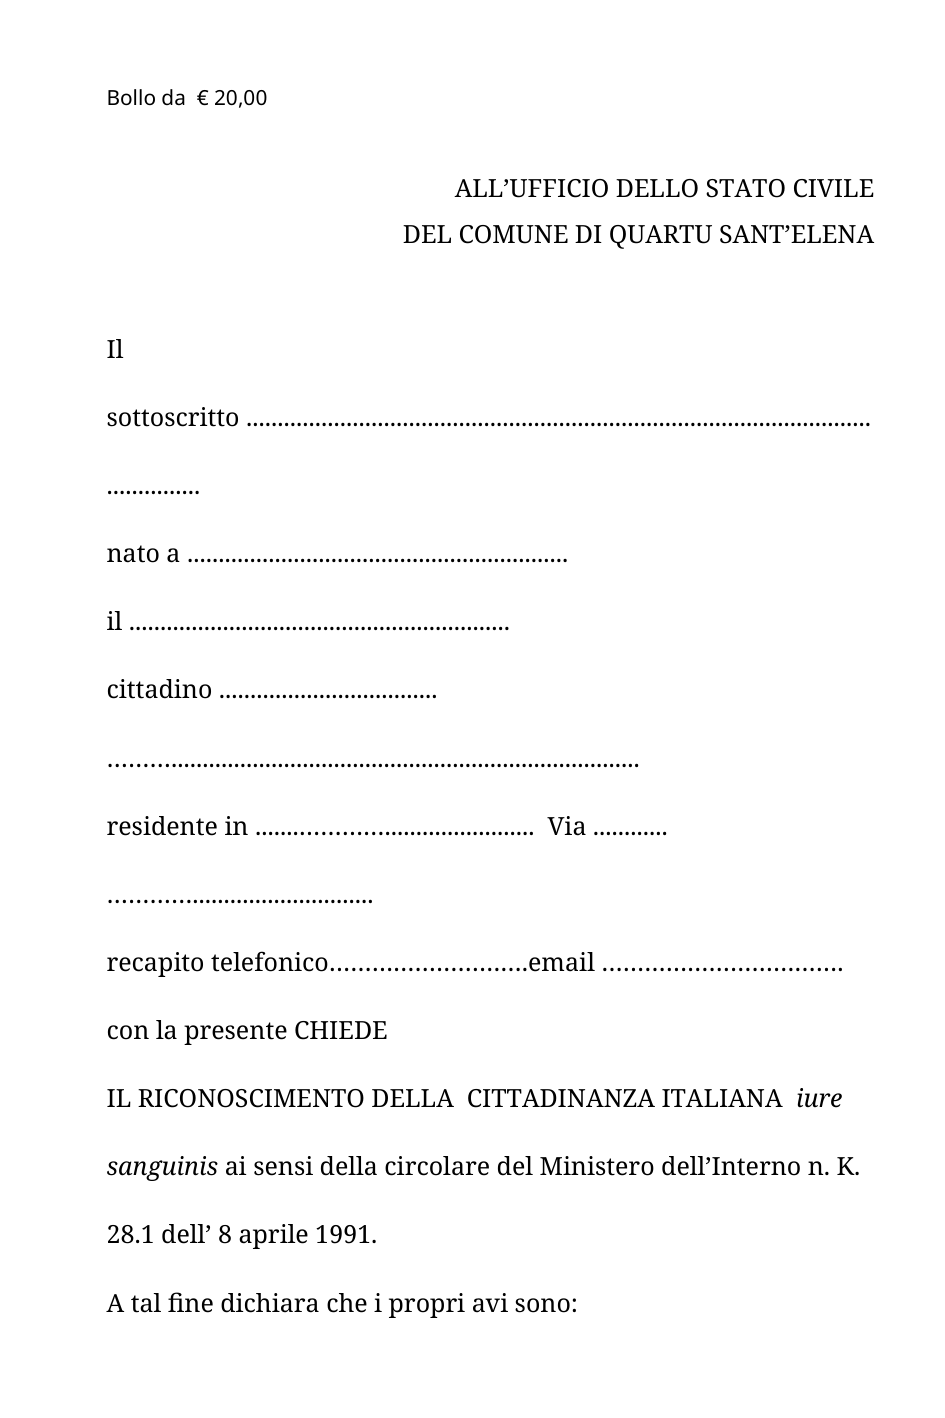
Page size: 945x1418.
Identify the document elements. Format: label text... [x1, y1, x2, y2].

text A tal fine dichiara che i propri avi sono: [106, 1285, 874, 1319]
text residente in .......…………........................ Via ............…………............................. [106, 808, 874, 911]
text IL RICONOSCIMENTO DELLA CITTADINANZA ITALIANA iure sanguinis ai sensi della circolare del Ministero dell’Interno n. K. 28.1 dell’ 8 aprile 1991. [106, 1081, 874, 1251]
text Il sottoscritto ................................................................................................................... [106, 331, 874, 502]
text recapito telefonico……………………….email ……………………………. [106, 944, 874, 979]
text Bollo da € 20,00 [106, 83, 874, 111]
text ALL’UFFICIO DELLO STATO CIVILE [106, 170, 874, 204]
text con la presente CHIEDE [106, 1013, 874, 1047]
text DEL COMUNE DI QUARTU SANT’ELENA [106, 217, 874, 251]
text nato a ............................................................. il ............................................................. [106, 536, 874, 638]
text cittadino ...................................………........................................................................... [106, 672, 874, 774]
